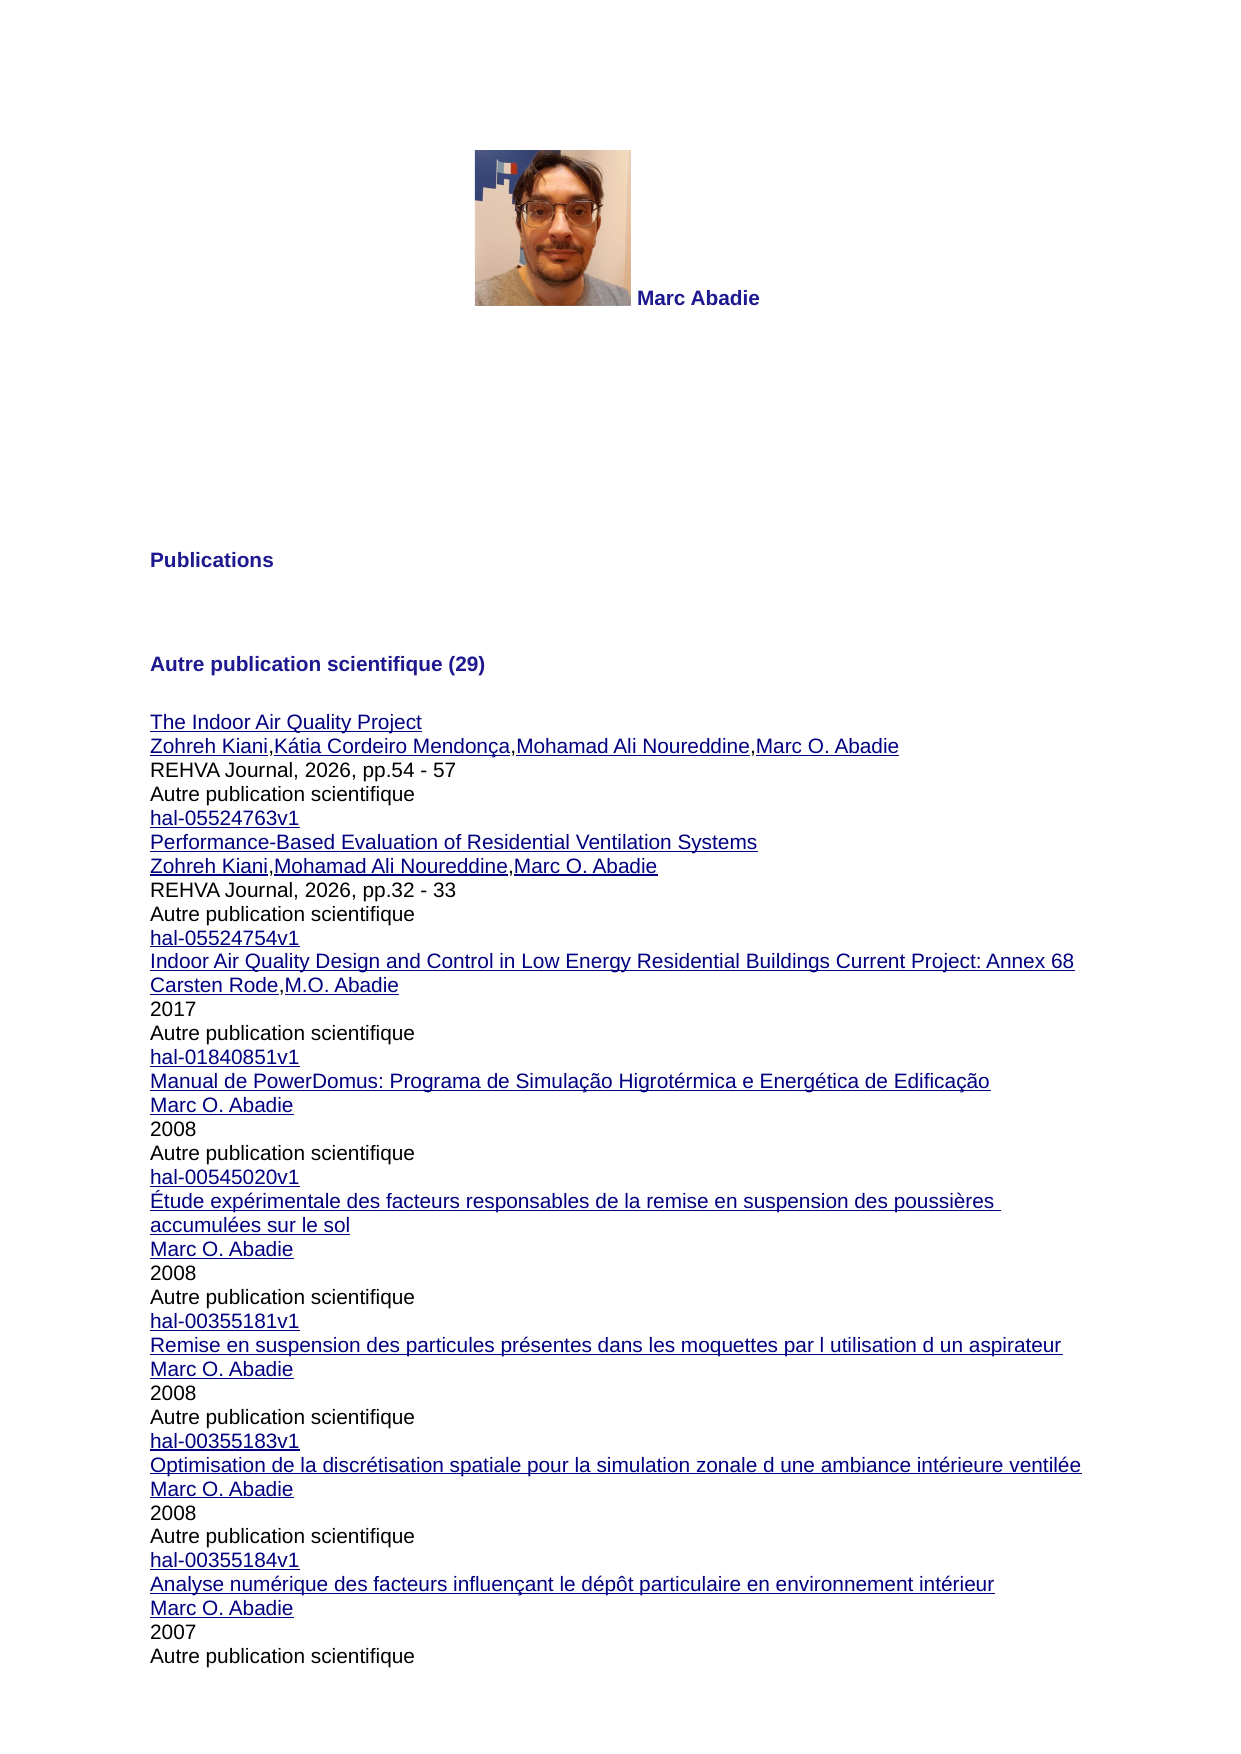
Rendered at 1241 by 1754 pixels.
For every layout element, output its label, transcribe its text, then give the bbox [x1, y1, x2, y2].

picture [474, 150, 631, 306]
table_cell Manual de PowerDomus: Programa de Simulação Higrotérmica e Energética de Edificação Marc O. Abadie 2008 Autre publication scientifique hal-00545020v1 [150, 1069, 1090, 1189]
table_cell Étude expérimentale des facteurs responsables de la remise en suspension des poussières accumulées sur le sol Marc O. Abadie 2008 Autre publication scientifique hal-00355181v1 [150, 1189, 1090, 1333]
subtitle Publications [150, 548, 1090, 572]
table_cell Indoor Air Quality Design and Control in Low Energy Residential Buildings Current Project: Annex 68 Carsten Rode,M.O. Abadie 2017 Autre publication scientifique hal-01840851v1 [150, 949, 1090, 1069]
table_cell Remise en suspension des particules présentes dans les moquettes par l utilisation d un aspirateur Marc O. Abadie 2008 Autre publication scientifique hal-00355183v1 [150, 1333, 1090, 1452]
table_cell Optimisation de la discrétisation spatiale pour la simulation zonale d une ambiance intérieure ventilée Marc O. Abadie 2008 Autre publication scientifique hal-00355184v1 [150, 1453, 1090, 1572]
subtitle Autre publication scientifique (29) [150, 651, 1090, 675]
subtitle Marc Abadie [150, 150, 1090, 310]
table_cell Performance-Based Evaluation of Residential Ventilation Systems Zohreh Kiani,Mohamad Ali Noureddine,Marc O. Abadie REHVA Journal, 2026, pp.32 - 33 Autre publication scientifique hal-05524754v1 [150, 830, 1090, 949]
table_cell Analyse numérique des facteurs influençant le dépôt particulaire en environnement intérieur Marc O. Abadie 2007 Autre publication scientifique [150, 1572, 1090, 1668]
table_header The Indoor Air Quality Project Zohreh Kiani,Kátia Cordeiro Mendonça,Mohamad Ali Noureddine,Marc O. Abadie REHVA Journal, 2026, pp.54 - 57 Autre publication scientifique hal-05524763v1 [150, 710, 1090, 829]
